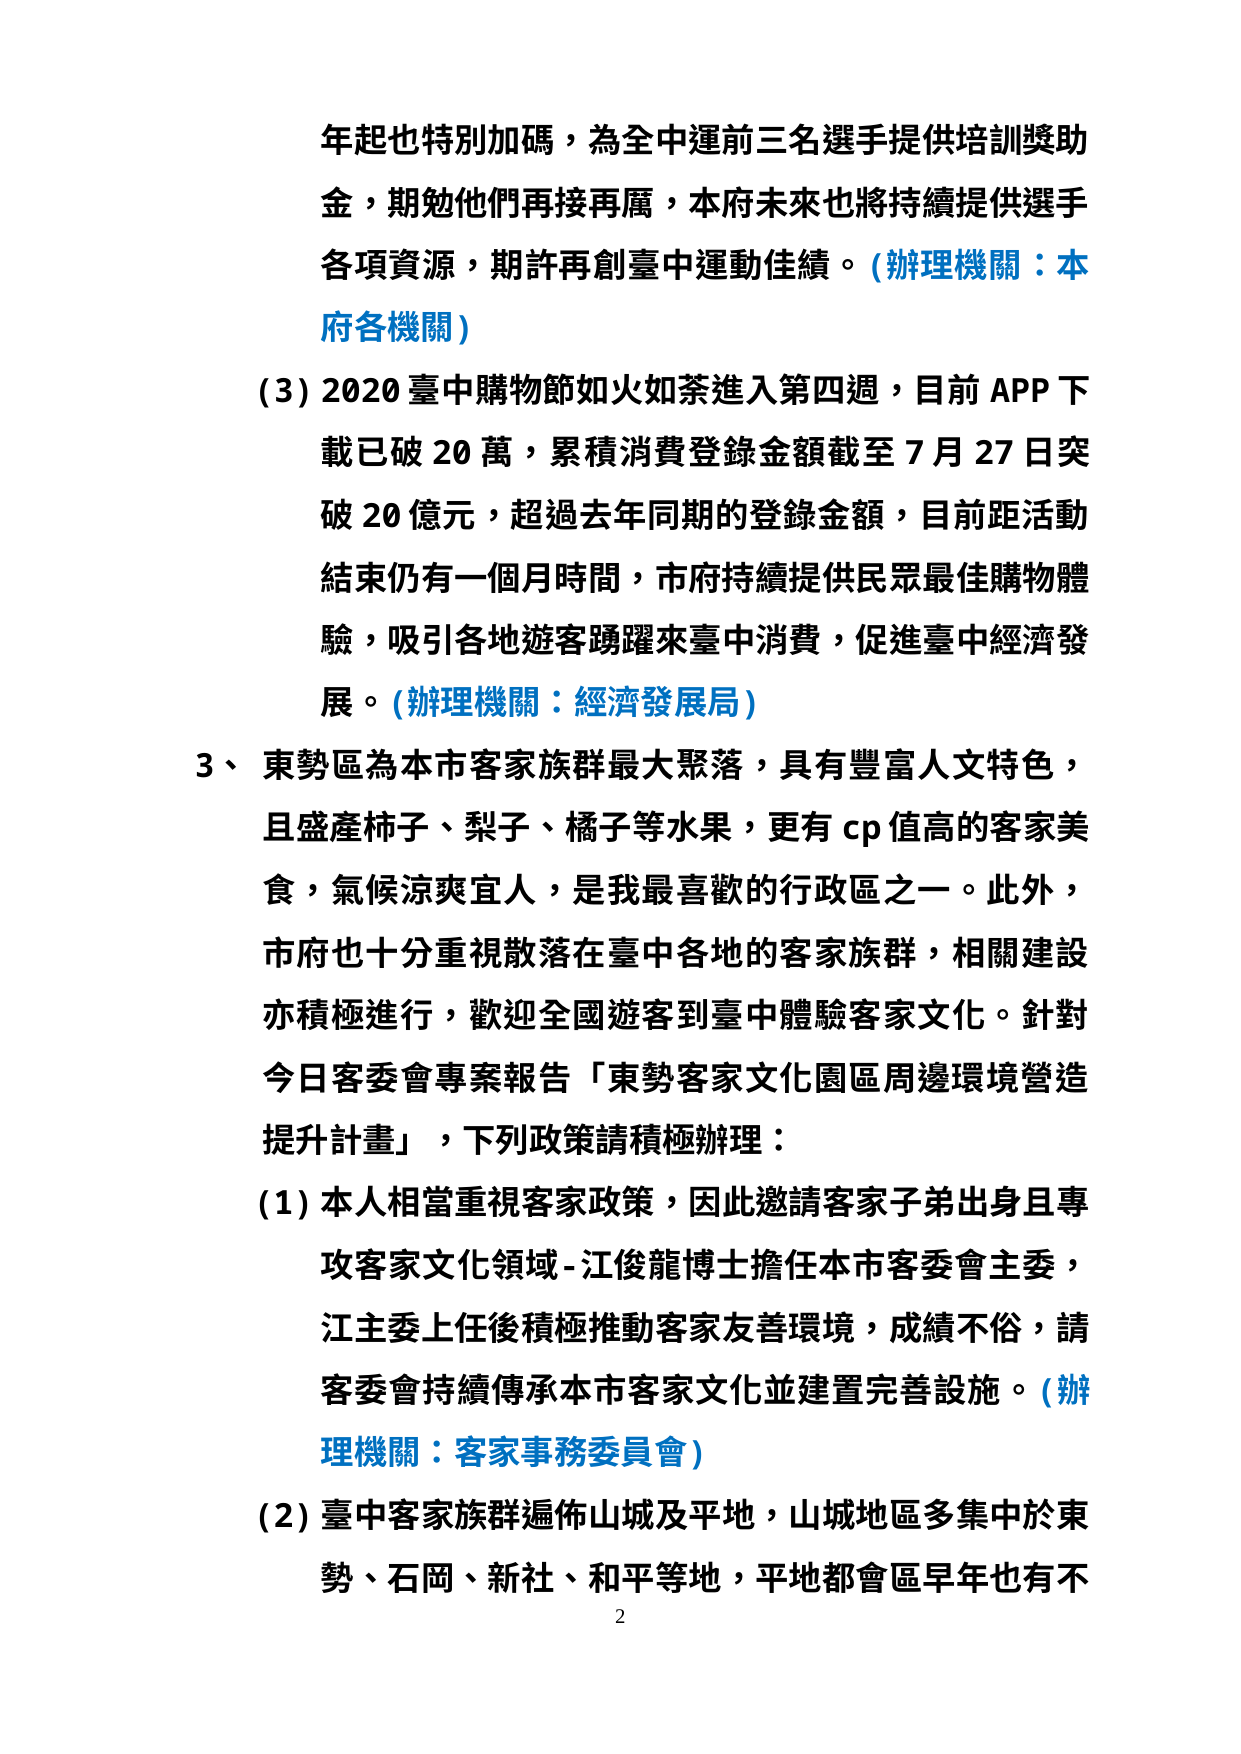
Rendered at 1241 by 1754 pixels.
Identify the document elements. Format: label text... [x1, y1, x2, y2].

list 本人相當重視客家政策，因此邀請客家子弟出身且專攻客家文化領域-江俊龍博士擔任本市客委會主委，江主委上任後積極推動客家友善環境，成績不俗，請客委會持續傳承本市客家文化並建置完善設施。(辦理機關：客家事務委員會) [253, 1159, 1090, 1471]
list 東勢區為本市客家族群最大聚落，具有豐富人文特色，且盛產柿子、梨子、橘子等水果，更有cp值高的客家美食，氣候涼爽宜人，是我最喜歡的行政區之一。此外，市府也十分重視散落在臺中各地的客家族群，相關建設亦積極進行，歡迎全國遊客到臺中體驗客家文化。針對今日客委會專案報告「東勢客家文化園區周邊環境營造提升計畫」，下列政策請積極辦理： [194, 721, 1090, 1159]
list 年起也特別加碼，為全中運前三名選手提供培訓獎助金，期勉他們再接再厲，本府未來也將持續提供選手各項資源，期許再創臺中運動佳績。(辦理機關：本府各機關) [253, 96, 1090, 346]
list 2020臺中購物節如火如荼進入第四週，目前APP下載已破20萬，累積消費登錄金額截至7月27日突破20億元，超過去年同期的登錄金額，目前距活動結束仍有一個月時間，市府持續提供民眾最佳購物體驗，吸引各地遊客踴躍來臺中消費，促進臺中經濟發展。(辦理機關：經濟發展局) [253, 346, 1090, 721]
list 臺中客家族群遍佈山城及平地，山城地區多集中於東勢、石岡、新社、和平等地，平地都會區早年也有不 [253, 1471, 1090, 1596]
